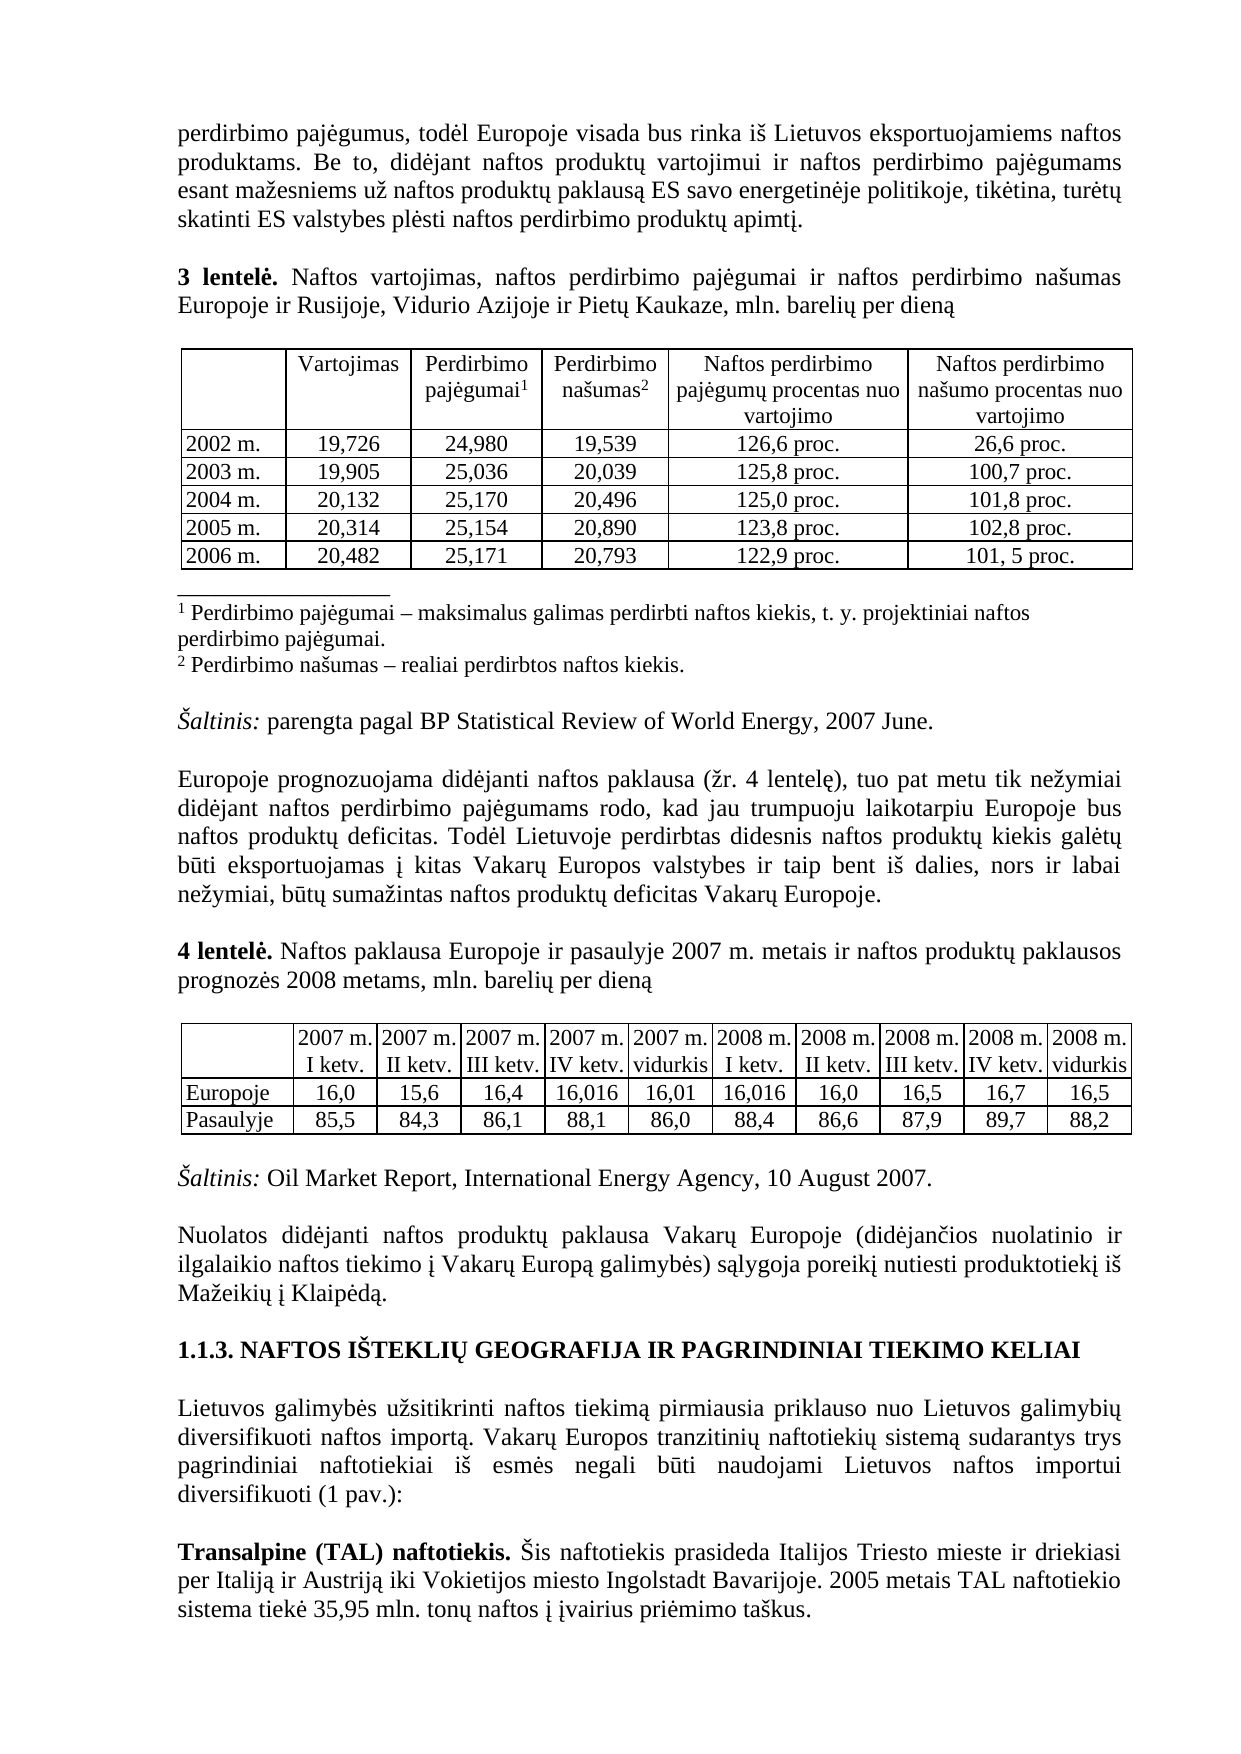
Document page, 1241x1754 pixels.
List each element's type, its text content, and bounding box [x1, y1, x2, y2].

table_cell 16,5 [959, 1079, 963, 1105]
text Lietuvos galimybės užsitikrinti naftos tiekimą pirmiausia priklauso nuo Lietuvos galimybių diversifikuoti naftos importą. Vakarų Europos tranzitinių naftotiekių sistemą sudarantys trys pagrindiniai naftotiekiai iš esmės negali būti naudojami Lietuvos naftos importui diversifikuoti (1 pav.): [177, 1393, 1122, 1508]
table_cell 87,9 [959, 1107, 963, 1133]
text Transalpine (TAL) naftotiekis. Šis naftotiekis prasideda Italijos Triesto mieste ir driekiasi per Italiją ir Austriją iki Vokietijos miesto Ingolstadt Bavarijoje. 2005 metais TAL naftotiekio sistema tiekė 35,95 mln. tonų naftos į įvairius priėmimo taškus. [177, 1537, 1122, 1623]
table_cell 89,7 [1043, 1107, 1047, 1133]
table_header Perdirbimo našumas2 [543, 350, 668, 429]
table_header [182, 350, 285, 429]
table_cell 16,5 [1048, 1079, 1052, 1105]
text Šaltinis: parengta pagal BP Statistical Review of World Energy, 2007 June. [177, 706, 1122, 735]
text Europoje prognozuojama didėjanti naftos paklausa (žr. 4 lentelę), tuo pat metu tik nežymiai didėjant naftos perdirbimo pajėgumams rodo, kad jau trumpuoju laikotarpiu Europoje bus naftos produktų deficitas. Todėl Lietuvoje perdirbtas didesnis naftos produktų kiekis galėtų būti eksportuojamas į kitas Vakarų Europos valstybes ir taip bent iš dalies, nors ir labai nežymiai, būtų sumažintas naftos produktų deficitas Vakarų Europoje. [177, 764, 1122, 908]
table_cell 88,2 [1127, 1107, 1131, 1133]
text 3 lentelė. Naftos vartojimas, naftos perdirbimo pajėgumai ir naftos perdirbimo našumas Europoje ir Rusijoje, Vidurio Azijoje ir Pietų Kaukaze, mln. barelių per dieną [177, 262, 1122, 319]
table_cell 88,2 [1048, 1107, 1052, 1133]
text 1 Perdirbimo pajėgumai – maksimalus galimas perdirbti naftos kiekis, t. y. projektiniai naftos perdirbimo pajėgumai. [177, 599, 1122, 651]
text 1.1.3. NAFTOS IŠTEKLIŲ GEOGRAFIJA IR PAGRINDINIAI TIEKIMO KELIAI [177, 1336, 1122, 1364]
text _________________ [177, 570, 1122, 599]
table_header [182, 1024, 293, 1077]
table_cell 16,7 [1043, 1079, 1047, 1105]
text 4 lentelė. Naftos paklausa Europoje ir pasaulyje 2007 m. metais ir naftos produktų paklausos prognozės 2008 metams, mln. barelių per dieną [177, 936, 1122, 994]
text perdirbimo pajėgumus, todėl Europoje visada bus rinka iš Lietuvos eksportuojamiems naftos produktams. Be to, didėjant naftos produktų vartojimui ir naftos perdirbimo pajėgumams esant mažesniems už naftos produktų paklausą ES savo energetinėje politikoje, tikėtina, turėtų skatinti ES valstybes plėsti naftos perdirbimo produktų apimtį. [177, 118, 1122, 233]
table_cell 16,01 [708, 1079, 712, 1105]
text 2 Perdirbimo našumas – realiai perdirbtos naftos kiekis. [177, 651, 1122, 678]
table_cell 88,1 [624, 1107, 628, 1133]
text Šaltinis: Oil Market Report, International Energy Agency, 10 August 2007. [177, 1163, 1122, 1192]
text Nuolatos didėjanti naftos produktų paklausa Vakarų Europoje (didėjančios nuolatinio ir ilgalaikio naftos tiekimo į Vakarų Europą galimybės) sąlygoja poreikį nutiesti produktotiekį iš Mažeikių į Klaipėdą. [177, 1221, 1122, 1307]
table_header Perdirbimo pajėgumai1 [412, 350, 541, 429]
table_header Vartojimas [287, 350, 410, 429]
table_cell 86,0 [708, 1107, 712, 1133]
table_cell 16,01 [629, 1079, 633, 1105]
table_cell 86,0 [629, 1107, 633, 1133]
table_cell 16,5 [1127, 1079, 1131, 1105]
